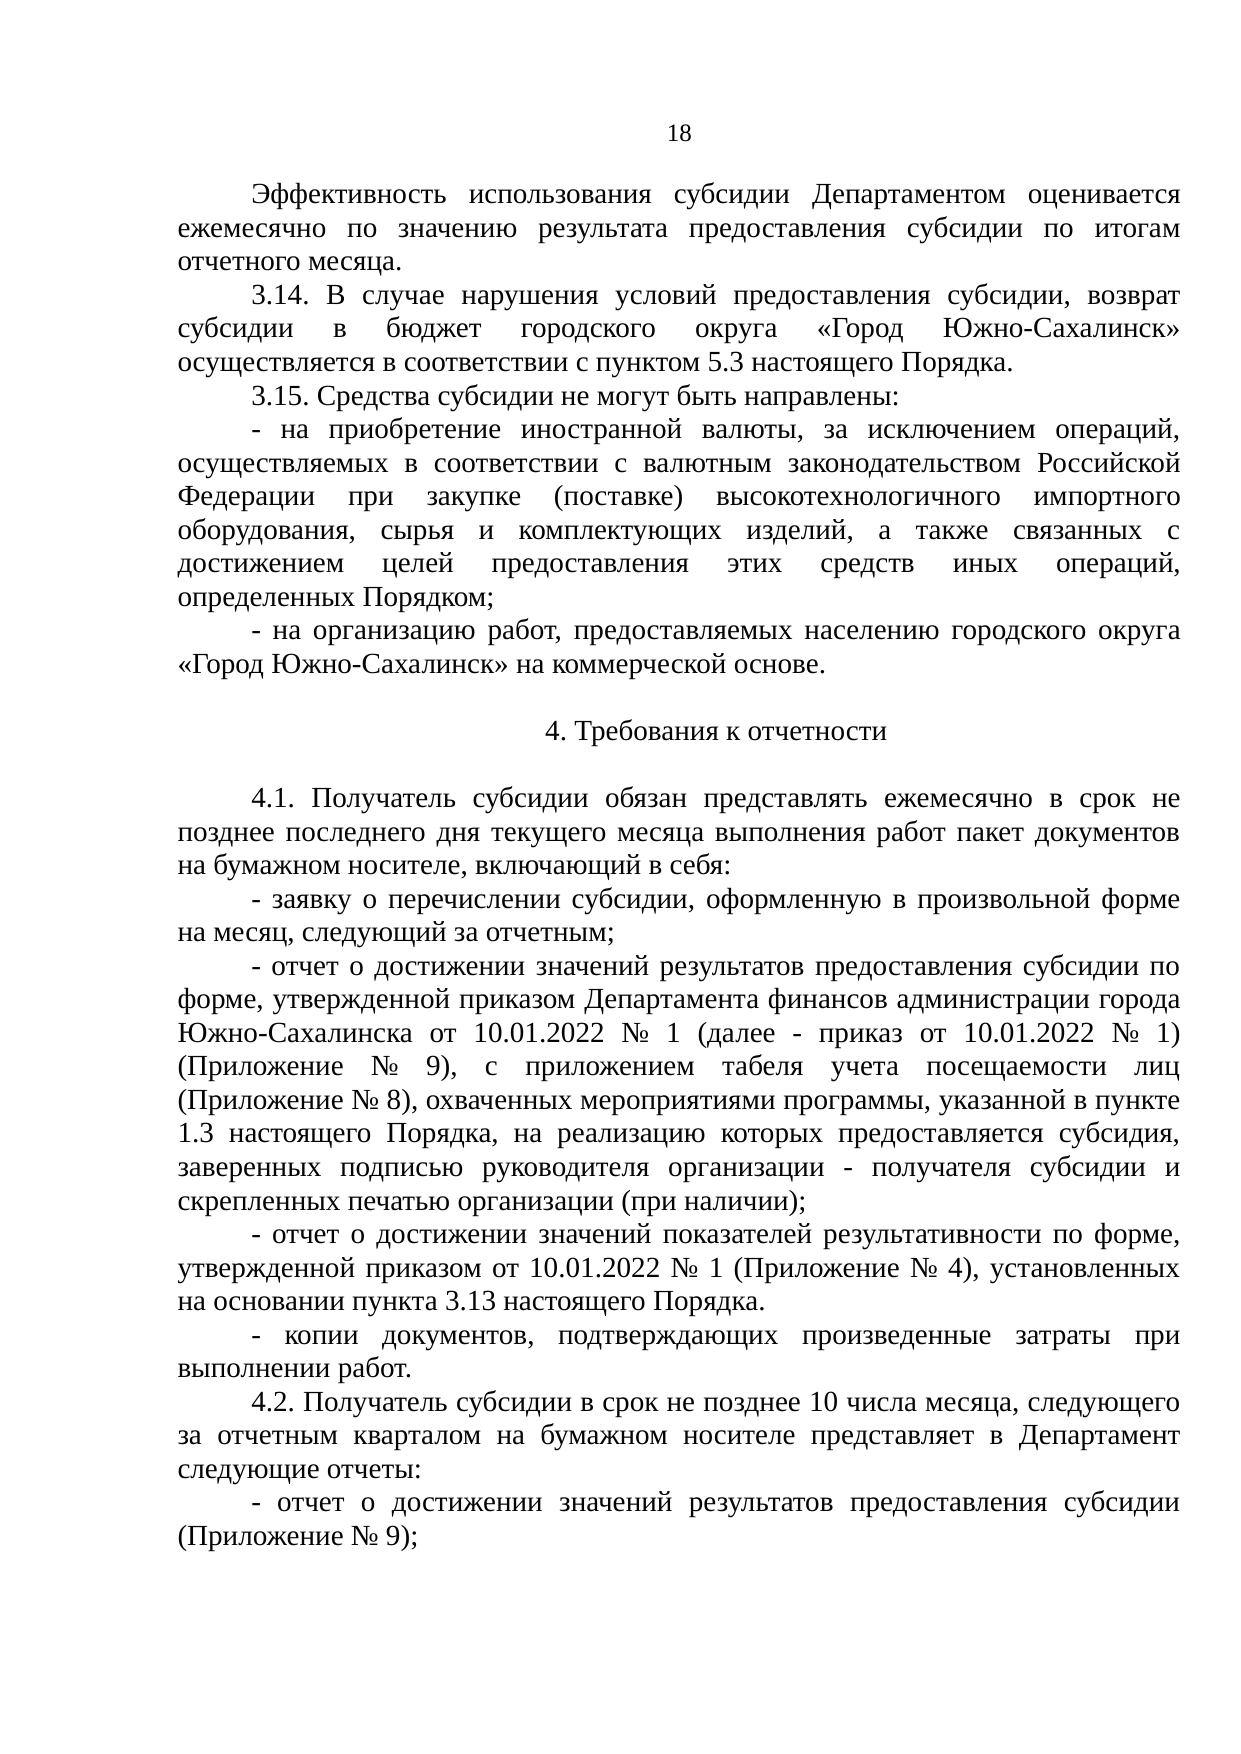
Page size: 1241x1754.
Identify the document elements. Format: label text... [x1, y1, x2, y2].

text - отчет о достижении значений результатов предоставления субсидии по форме, утвержденной приказом Департамента финансов администрации города Южно-Сахалинска от 10.01.2022 № 1 (далее - приказ от 10.01.2022 № 1) (Приложение № 9), с приложением табеля учета посещаемости лиц (Приложение № 8), охваченных мероприятиями программы, указанной в пункте 1.3 настоящего Порядка, на реализацию которых предоставляется субсидия, заверенных подписью руководителя организации - получателя субсидии и скрепленных печатью организации (при наличии); [177, 948, 1181, 1216]
text Эффективность использования субсидии Департаментом оценивается ежемесячно по значению результата предоставления субсидии по итогам отчетного месяца. [177, 176, 1181, 277]
text - копии документов, подтверждающих произведенные затраты при выполнении работ. [177, 1317, 1181, 1384]
text - отчет о достижении значений результатов предоставления субсидии (Приложение № 9); [177, 1484, 1181, 1552]
text 3.15. Средства субсидии не могут быть направлены: [177, 378, 1181, 411]
text 4. Требования к отчетности [177, 713, 1181, 747]
text - на приобретение иностранной валюты, за исключением операций, осуществляемых в соответствии с валютным законодательством Российской Федерации при закупке (поставке) высокотехнологичного импортного оборудования, сырья и комплектующих изделий, а также связанных с достижением целей предоставления этих средств иных операций, определенных Порядком; [177, 411, 1181, 612]
text 4.2. Получатель субсидии в срок не позднее 10 числа месяца, следующего за отчетным кварталом на бумажном носителе представляет в Департамент следующие отчеты: [177, 1384, 1181, 1484]
text - на организацию работ, предоставляемых населению городского округа «Город Южно-Сахалинск» на коммерческой основе. [177, 612, 1181, 679]
text - отчет о достижении значений показателей результативности по форме, утвержденной приказом от 10.01.2022 № 1 (Приложение № 4), установленных на основании пункта 3.13 настоящего Порядка. [177, 1216, 1181, 1317]
text 3.14. В случае нарушения условий предоставления субсидии, возврат субсидии в бюджет городского округа «Город Южно-Сахалинск» осуществляется в соответствии с пунктом 5.3 настоящего Порядка. [177, 277, 1181, 378]
text 4.1. Получатель субсидии обязан представлять ежемесячно в срок не позднее последнего дня текущего месяца выполнения работ пакет документов на бумажном носителе, включающий в себя: [177, 780, 1181, 881]
text - заявку о перечислении субсидии, оформленную в произвольной форме на месяц, следующий за отчетным; [177, 881, 1181, 948]
